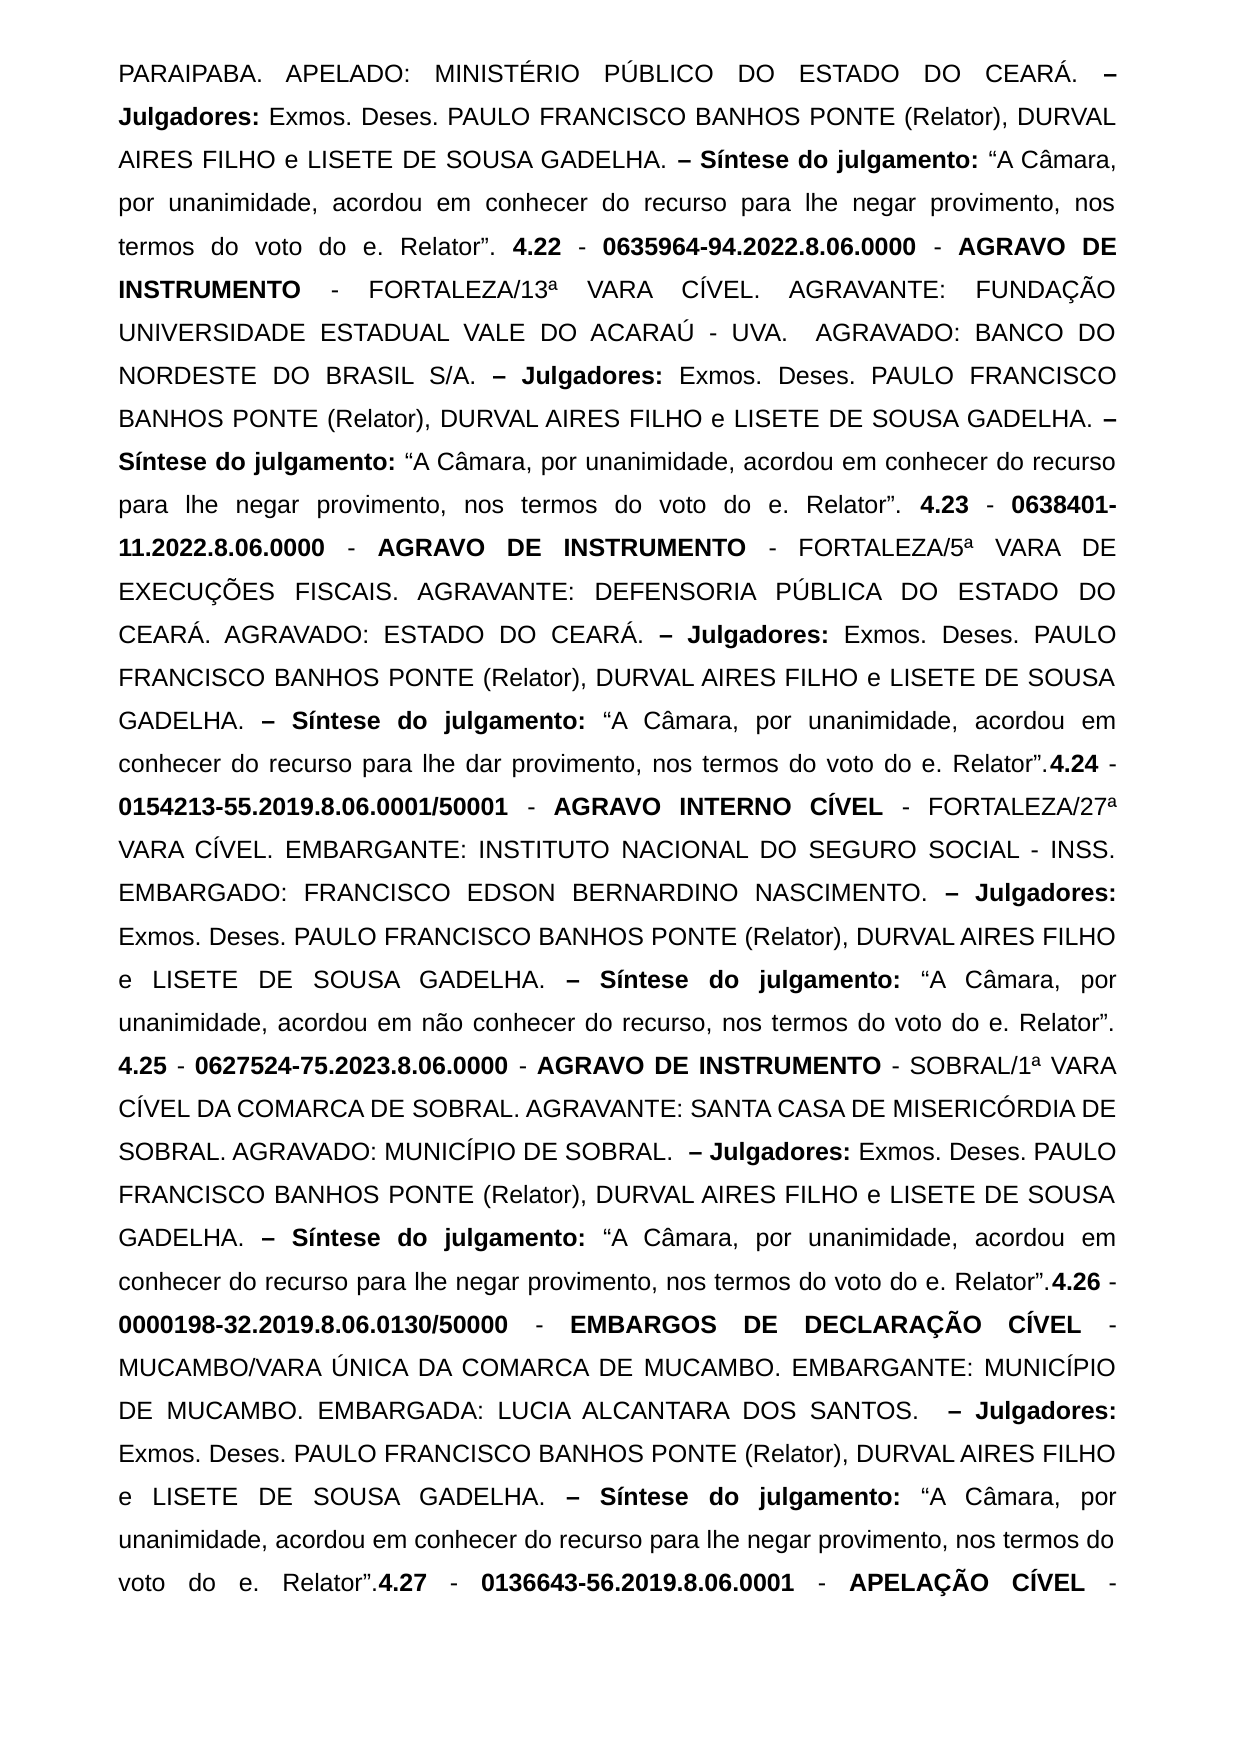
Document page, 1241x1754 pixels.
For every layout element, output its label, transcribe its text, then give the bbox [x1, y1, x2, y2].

text PARAIPABA. APELADO: MINISTÉRIO PÚBLICO DO ESTADO DO CEARÁ. – Julgadores: Exmos. Deses. PAULO FRANCISCO BANHOS PONTE (Relator), DURVAL AIRES FILHO e LISETE DE SOUSA GADELHA. – Síntese do julgamento: “A Câmara, por unanimidade, acordou em conhecer do recurso para lhe negar provimento, nos termos do voto do e. Relator”. 4.22 - 0635964-94.2022.8.06.0000 - AGRAVO DE INSTRUMENTO - FORTALEZA/13ª VARA CÍVEL. AGRAVANTE: FUNDAÇÃO UNIVERSIDADE ESTADUAL VALE DO ACARAÚ - UVA. AGRAVADO: BANCO DO NORDESTE DO BRASIL S/A. – Julgadores: Exmos. Deses. PAULO FRANCISCO BANHOS PONTE (Relator), DURVAL AIRES FILHO e LISETE DE SOUSA GADELHA. – Síntese do julgamento: “A Câmara, por unanimidade, acordou em conhecer do recurso para lhe negar provimento, nos termos do voto do e. Relator”. 4.23 - 0638401-11.2022.8.06.0000 - AGRAVO DE INSTRUMENTO - FORTALEZA/5ª VARA DE EXECUÇÕES FISCAIS. AGRAVANTE: DEFENSORIA PÚBLICA DO ESTADO DO CEARÁ. AGRAVADO: ESTADO DO CEARÁ. – Julgadores: Exmos. Deses. PAULO FRANCISCO BANHOS PONTE (Relator), DURVAL AIRES FILHO e LISETE DE SOUSA GADELHA. – Síntese do julgamento: “A Câmara, por unanimidade, acordou em conhecer do recurso para lhe dar provimento, nos termos do voto do e. Relator”.4.24 - 0154213-55.2019.8.06.0001/50001 - AGRAVO INTERNO CÍVEL - FORTALEZA/27ª VARA CÍVEL. EMBARGANTE: INSTITUTO NACIONAL DO SEGURO SOCIAL - INSS. EMBARGADO: FRANCISCO EDSON BERNARDINO NASCIMENTO. – Julgadores: Exmos. Deses. PAULO FRANCISCO BANHOS PONTE (Relator), DURVAL AIRES FILHO e LISETE DE SOUSA GADELHA. – Síntese do julgamento: “A Câmara, por unanimidade, acordou em não conhecer do recurso, nos termos do voto do e. Relator”. 4.25 - 0627524-75.2023.8.06.0000 - AGRAVO DE INSTRUMENTO - SOBRAL/1ª VARA CÍVEL DA COMARCA DE SOBRAL. AGRAVANTE: SANTA CASA DE MISERICÓRDIA DE SOBRAL. AGRAVADO: MUNICÍPIO DE SOBRAL. – Julgadores: Exmos. Deses. PAULO FRANCISCO BANHOS PONTE (Relator), DURVAL AIRES FILHO e LISETE DE SOUSA GADELHA. – Síntese do julgamento: “A Câmara, por unanimidade, acordou em conhecer do recurso para lhe negar provimento, nos termos do voto do e. Relator”.4.26 - 0000198-32.2019.8.06.0130/50000 - EMBARGOS DE DECLARAÇÃO CÍVEL - MUCAMBO/VARA ÚNICA DA COMARCA DE MUCAMBO. EMBARGANTE: MUNICÍPIO DE MUCAMBO. EMBARGADA: LUCIA ALCANTARA DOS SANTOS. – Julgadores: Exmos. Deses. PAULO FRANCISCO BANHOS PONTE (Relator), DURVAL AIRES FILHO e LISETE DE SOUSA GADELHA. – Síntese do julgamento: “A Câmara, por unanimidade, acordou em conhecer do recurso para lhe negar provimento, nos termos do voto do e. Relator”.4.27 - 0136643-56.2019.8.06.0001 - APELAÇÃO CÍVEL [118, 59, 1117, 1597]
